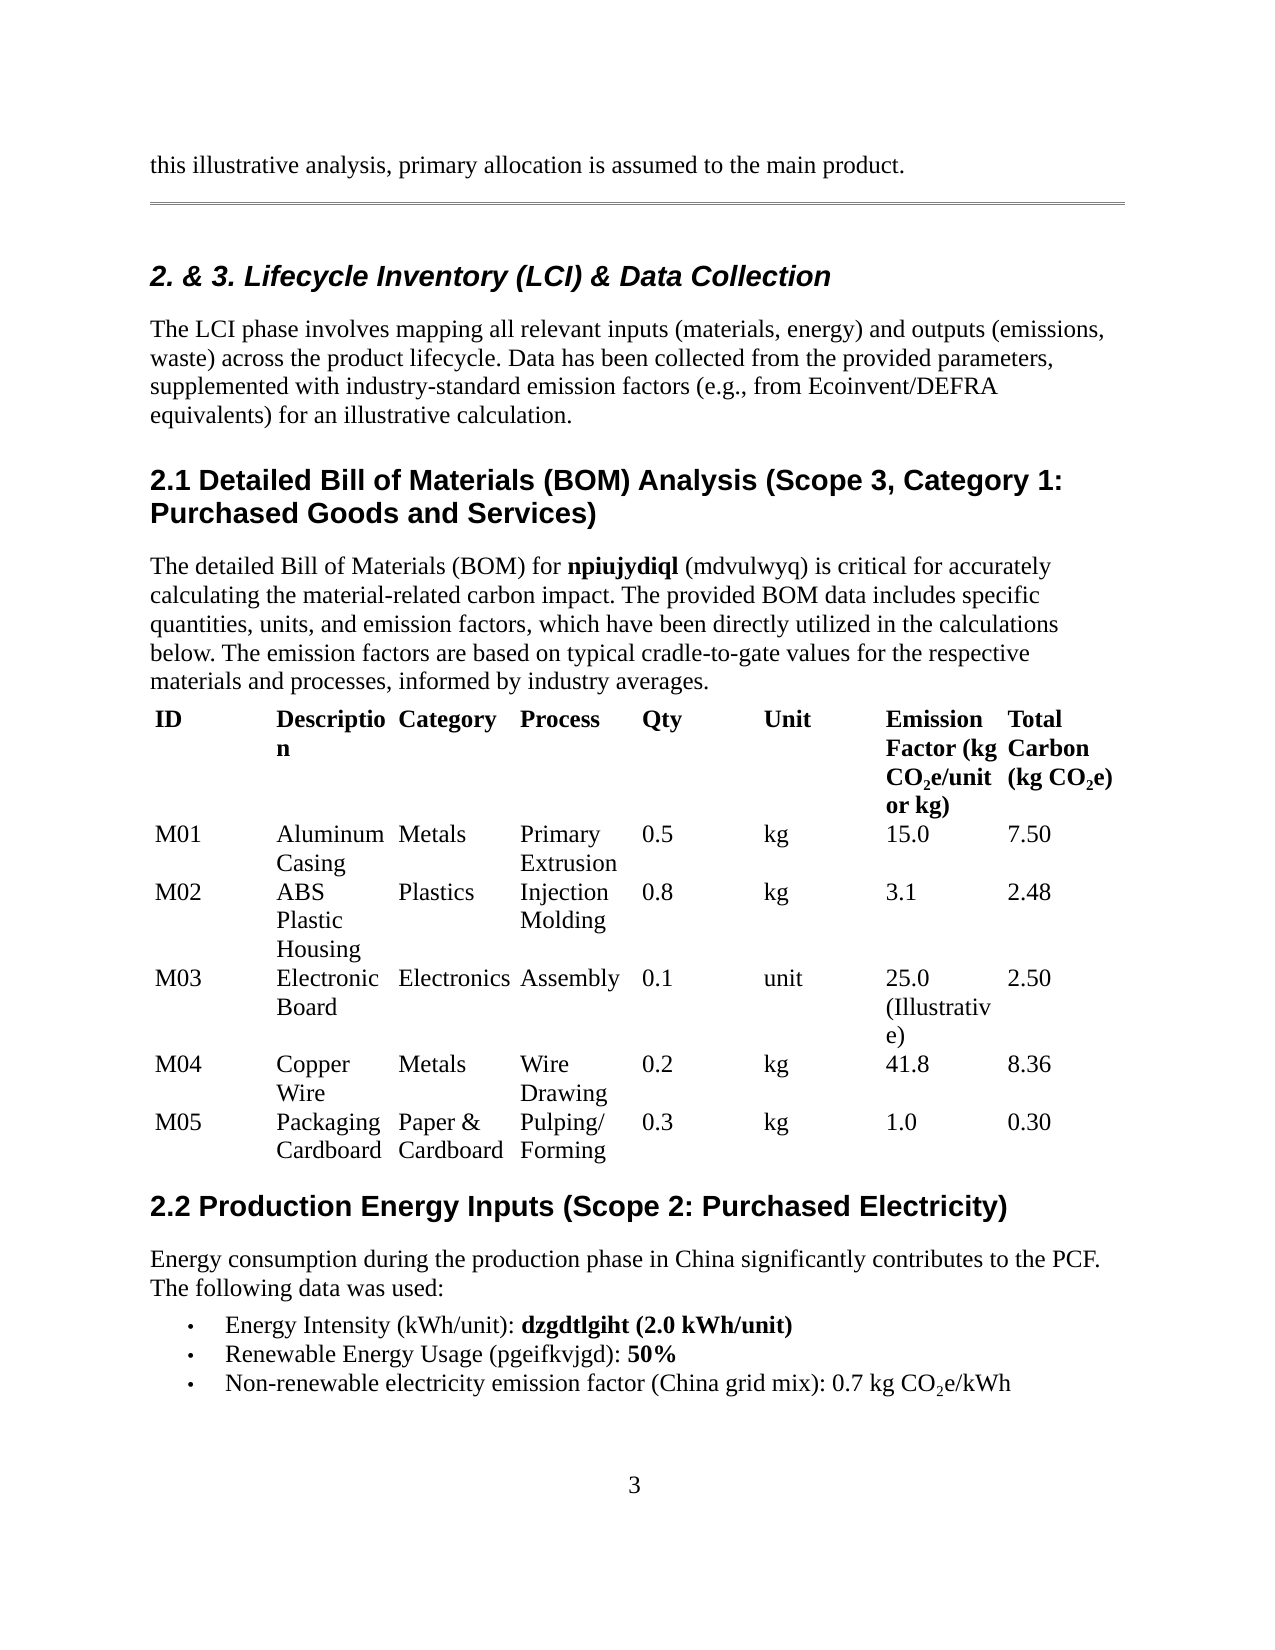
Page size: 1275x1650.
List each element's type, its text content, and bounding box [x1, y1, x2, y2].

table_header Total Carbon (kg CO₂e) [1003, 704, 1125, 819]
table_cell 15.0 [881, 819, 1003, 877]
table_cell 0.2 [638, 1049, 759, 1107]
table_cell Plastics [394, 877, 516, 963]
text The LCI phase involves mapping all relevant inputs (materials, energy) and outputs (emissions, waste) across the product lifecycle. Data has been collected from the provided parameters, supplemented with industry-standard emission factors (e.g., from Ecoinvent/DEFRA equivalents) for an illustrative calculation. [150, 314, 1125, 429]
table_cell kg [759, 819, 881, 877]
table_cell 41.8 [881, 1049, 1003, 1107]
table_cell kg [759, 1107, 881, 1164]
table_cell 25.0 (Illustrative) [881, 963, 1003, 1049]
subtitle 2.1 Detailed Bill of Materials (BOM) Analysis (Scope 3, Category 1: Purchased Goods and Services) [150, 463, 1125, 530]
list Renewable Energy Usage (pgeifkvjgd): 50% [187, 1339, 1125, 1368]
table_cell M05 [150, 1107, 272, 1164]
table_header Description [272, 704, 394, 819]
table_header Unit [759, 704, 881, 819]
table_cell M01 [150, 819, 272, 877]
table_cell 0.8 [638, 877, 759, 963]
table_cell Electronics [394, 963, 516, 1049]
table_cell 2.48 [1003, 877, 1125, 963]
table_cell 7.50 [1003, 819, 1125, 877]
table_cell 0.30 [1003, 1107, 1125, 1164]
table_cell Assembly [516, 963, 637, 1049]
table_cell 2.50 [1003, 963, 1125, 1049]
table_cell 1.0 [881, 1107, 1003, 1164]
table_cell Packaging Cardboard [272, 1107, 394, 1164]
table_header ID [150, 704, 272, 819]
table_cell Electronic Board [272, 963, 394, 1049]
list Energy Intensity (kWh/unit): dzgdtlgiht (2.0 kWh/unit) [187, 1311, 1125, 1339]
table_header Category [394, 704, 516, 819]
table_header Emission Factor (kg CO₂e/unit or kg) [881, 704, 1003, 819]
list Non-renewable electricity emission factor (China grid mix): 0.7 kg CO₂e/kWh [187, 1368, 1125, 1397]
table_cell 0.5 [638, 819, 759, 877]
table_cell Paper & Cardboard [394, 1107, 516, 1164]
table_cell Pulping/Forming [516, 1107, 637, 1164]
table_cell M04 [150, 1049, 272, 1107]
subtitle 2.2 Production Energy Inputs (Scope 2: Purchased Electricity) [150, 1189, 1125, 1223]
table_cell M03 [150, 963, 272, 1049]
text this illustrative analysis, primary allocation is assumed to the main product. [150, 150, 1125, 179]
table_header Process [516, 704, 637, 819]
table_cell Metals [394, 1049, 516, 1107]
table_cell kg [759, 1049, 881, 1107]
table_cell 0.1 [638, 963, 759, 1049]
table_cell ABS Plastic Housing [272, 877, 394, 963]
table_cell kg [759, 877, 881, 963]
table_cell Wire Drawing [516, 1049, 637, 1107]
table_cell Metals [394, 819, 516, 877]
table_cell 8.36 [1003, 1049, 1125, 1107]
table_cell Aluminum Casing [272, 819, 394, 877]
table_cell Copper Wire [272, 1049, 394, 1107]
subtitle 2. & 3. Lifecycle Inventory (LCI) & Data Collection [150, 259, 1125, 292]
table_cell 0.3 [638, 1107, 759, 1164]
table_cell 3.1 [881, 877, 1003, 963]
text Energy consumption during the production phase in China significantly contributes to the PCF. The following data was used: [150, 1244, 1125, 1302]
table_cell Primary Extrusion [516, 819, 637, 877]
table_cell Injection Molding [516, 877, 637, 963]
text The detailed Bill of Materials (BOM) for npiujydiql (mdvulwyq) is critical for accurately calculating the material-related carbon impact. The provided BOM data includes specific quantities, units, and emission factors, which have been directly utilized in the calculations below. The emission factors are based on typical cradle-to-gate values for the respective materials and processes, informed by industry averages. [150, 551, 1125, 695]
table_cell unit [759, 963, 881, 1049]
table_cell M02 [150, 877, 272, 963]
table_header Qty [638, 704, 759, 819]
